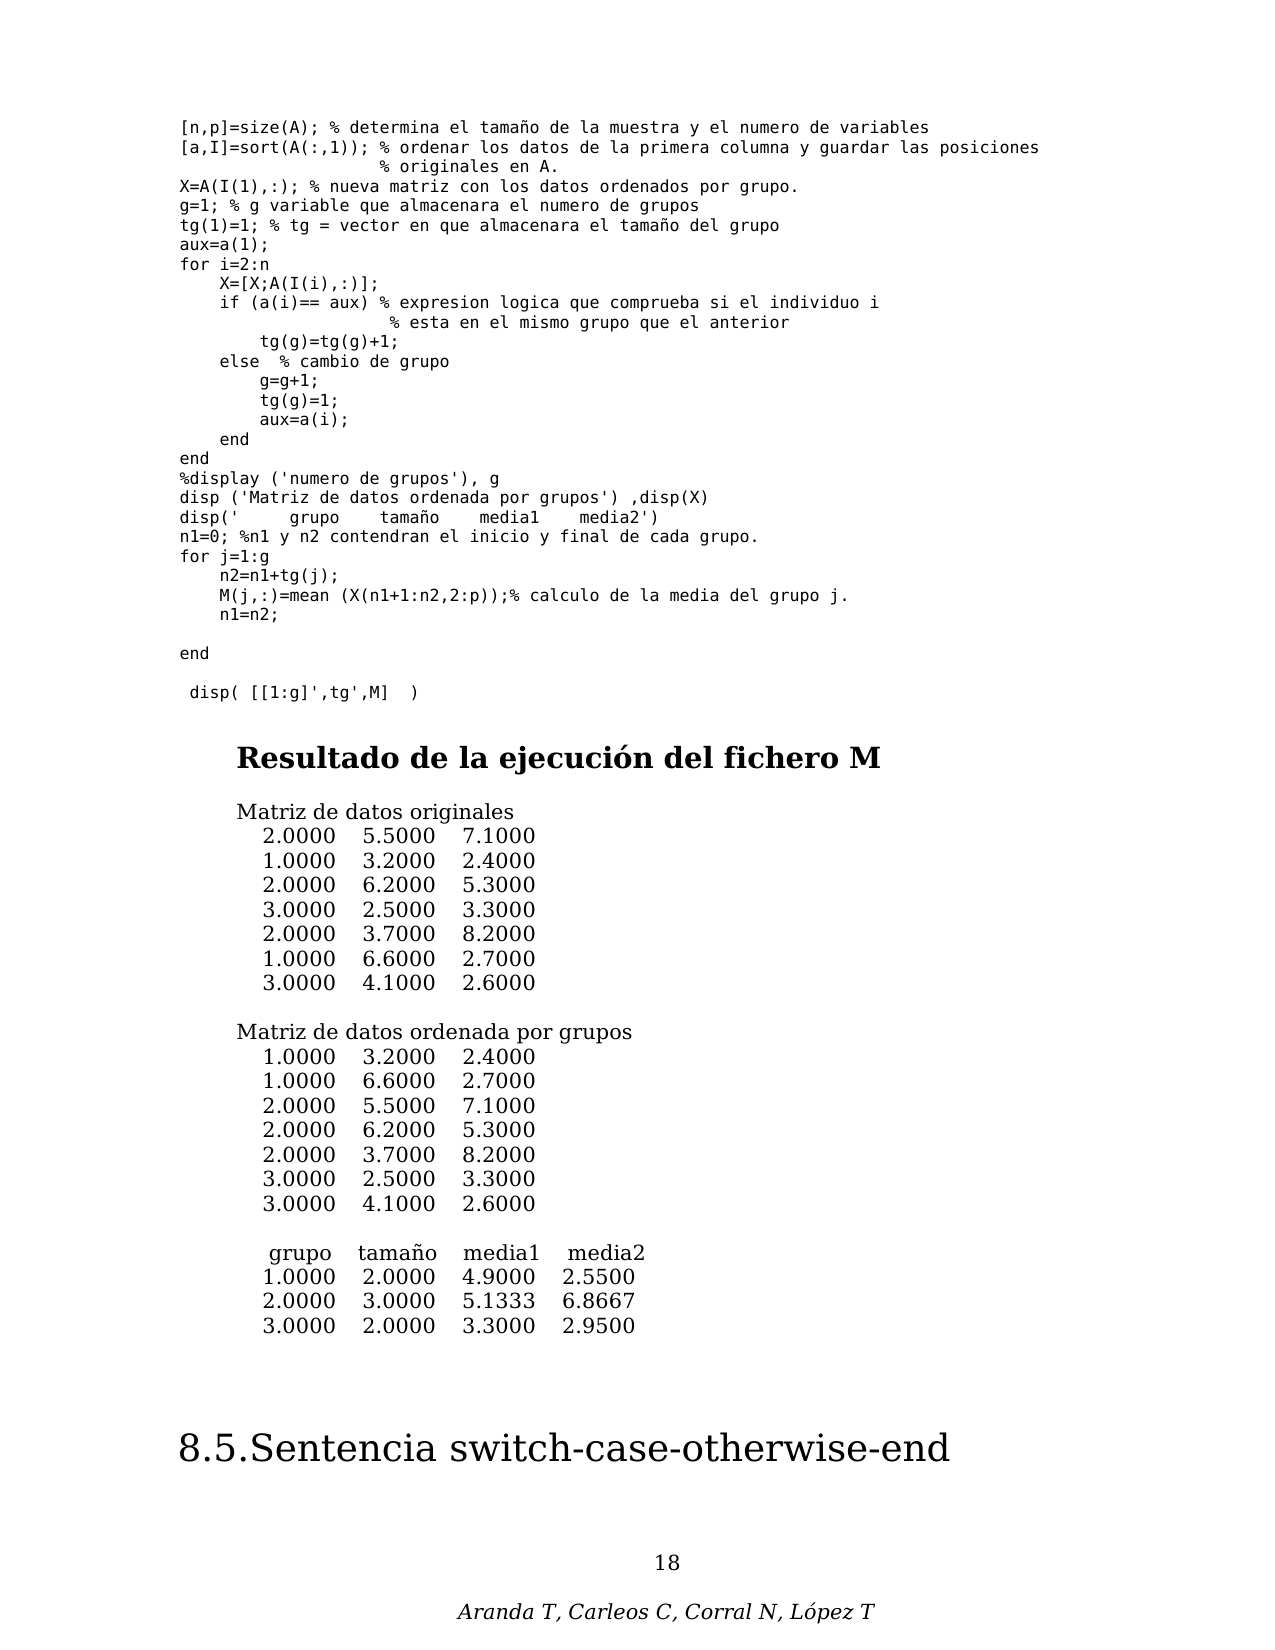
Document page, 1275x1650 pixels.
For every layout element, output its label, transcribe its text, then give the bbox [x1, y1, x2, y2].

text disp(' grupo tamaño media1 media2') [177, 508, 1098, 527]
text n1=0; %n1 y n2 contendran el inicio y final de cada grupo. [177, 527, 1098, 547]
text 1.0000 2.0000 4.9000 2.5500 [177, 1265, 1098, 1289]
text g=1; % g variable que almacenara el numero de grupos [177, 196, 1098, 216]
text 2.0000 6.2000 5.3000 [177, 1118, 1098, 1143]
text 1.0000 3.2000 2.4000 [177, 849, 1098, 873]
text % esta en el mismo grupo que el anterior [177, 313, 1098, 332]
text tg(g)=tg(g)+1; [177, 332, 1098, 352]
text end [177, 430, 1098, 449]
text n2=n1+tg(j); [177, 566, 1098, 586]
text 2.0000 3.0000 5.1333 6.8667 [177, 1289, 1098, 1314]
text tg(g)=1; [177, 391, 1098, 410]
text if (a(i)== aux) % expresion logica que comprueba si el individuo i [177, 293, 1098, 313]
text aux=a(i); [177, 410, 1098, 430]
text 3.0000 4.1000 2.6000 [177, 971, 1098, 996]
text X=[X;A(I(i),:)]; [177, 274, 1098, 293]
text [a,I]=sort(A(:,1)); % ordenar los datos de la primera columna y guardar las posiciones [177, 138, 1098, 157]
text n1=n2; [177, 605, 1098, 624]
text % originales en A. [177, 157, 1098, 177]
text 3.0000 2.5000 3.3000 [177, 1167, 1098, 1192]
text 2.0000 6.2000 5.3000 [177, 873, 1098, 898]
text else % cambio de grupo [177, 352, 1098, 371]
text 1.0000 6.6000 2.7000 [177, 947, 1098, 971]
text 2.0000 3.7000 8.2000 [177, 922, 1098, 947]
text tg(1)=1; % tg = vector en que almacenara el tamaño del grupo [177, 216, 1098, 235]
text 3.0000 4.1000 2.6000 [177, 1192, 1098, 1216]
text Matriz de datos ordenada por grupos [177, 1020, 1098, 1045]
text M(j,:)=mean (X(n1+1:n2,2:p));% calculo de la media del grupo j. [177, 586, 1098, 605]
text %display ('numero de grupos'), g [177, 469, 1098, 488]
text for j=1:g [177, 547, 1098, 566]
text 2.0000 5.5000 7.1000 [177, 1094, 1098, 1118]
text for i=2:n [177, 254, 1098, 274]
text 2.0000 5.5000 7.1000 [177, 824, 1098, 849]
text [n,p]=size(A); % determina el tamaño de la muestra y el numero de variables [177, 118, 1098, 138]
text 3.0000 2.0000 3.3000 2.9500 [177, 1314, 1098, 1338]
text g=g+1; [177, 371, 1098, 391]
text 1.0000 3.2000 2.4000 [177, 1045, 1098, 1069]
text end [177, 449, 1098, 469]
text Resultado de la ejecución del fichero M [177, 741, 1098, 775]
text 2.0000 3.7000 8.2000 [177, 1143, 1098, 1167]
text Matriz de datos originales [177, 800, 1098, 824]
text disp ('Matriz de datos ordenada por grupos') ,disp(X) [177, 488, 1098, 508]
text 3.0000 2.5000 3.3000 [177, 898, 1098, 922]
text end [177, 644, 1098, 663]
text disp( [[1:g]',tg',M] ) [177, 683, 1098, 702]
text aux=a(1); [177, 235, 1098, 254]
text grupo tamaño media1 media2 [177, 1241, 1098, 1265]
text 1.0000 6.6000 2.7000 [177, 1069, 1098, 1094]
text X=A(I(1),:); % nueva matriz con los datos ordenados por grupo. [177, 177, 1098, 196]
list Sentencia switch-case-otherwise-end [177, 1426, 1098, 1470]
